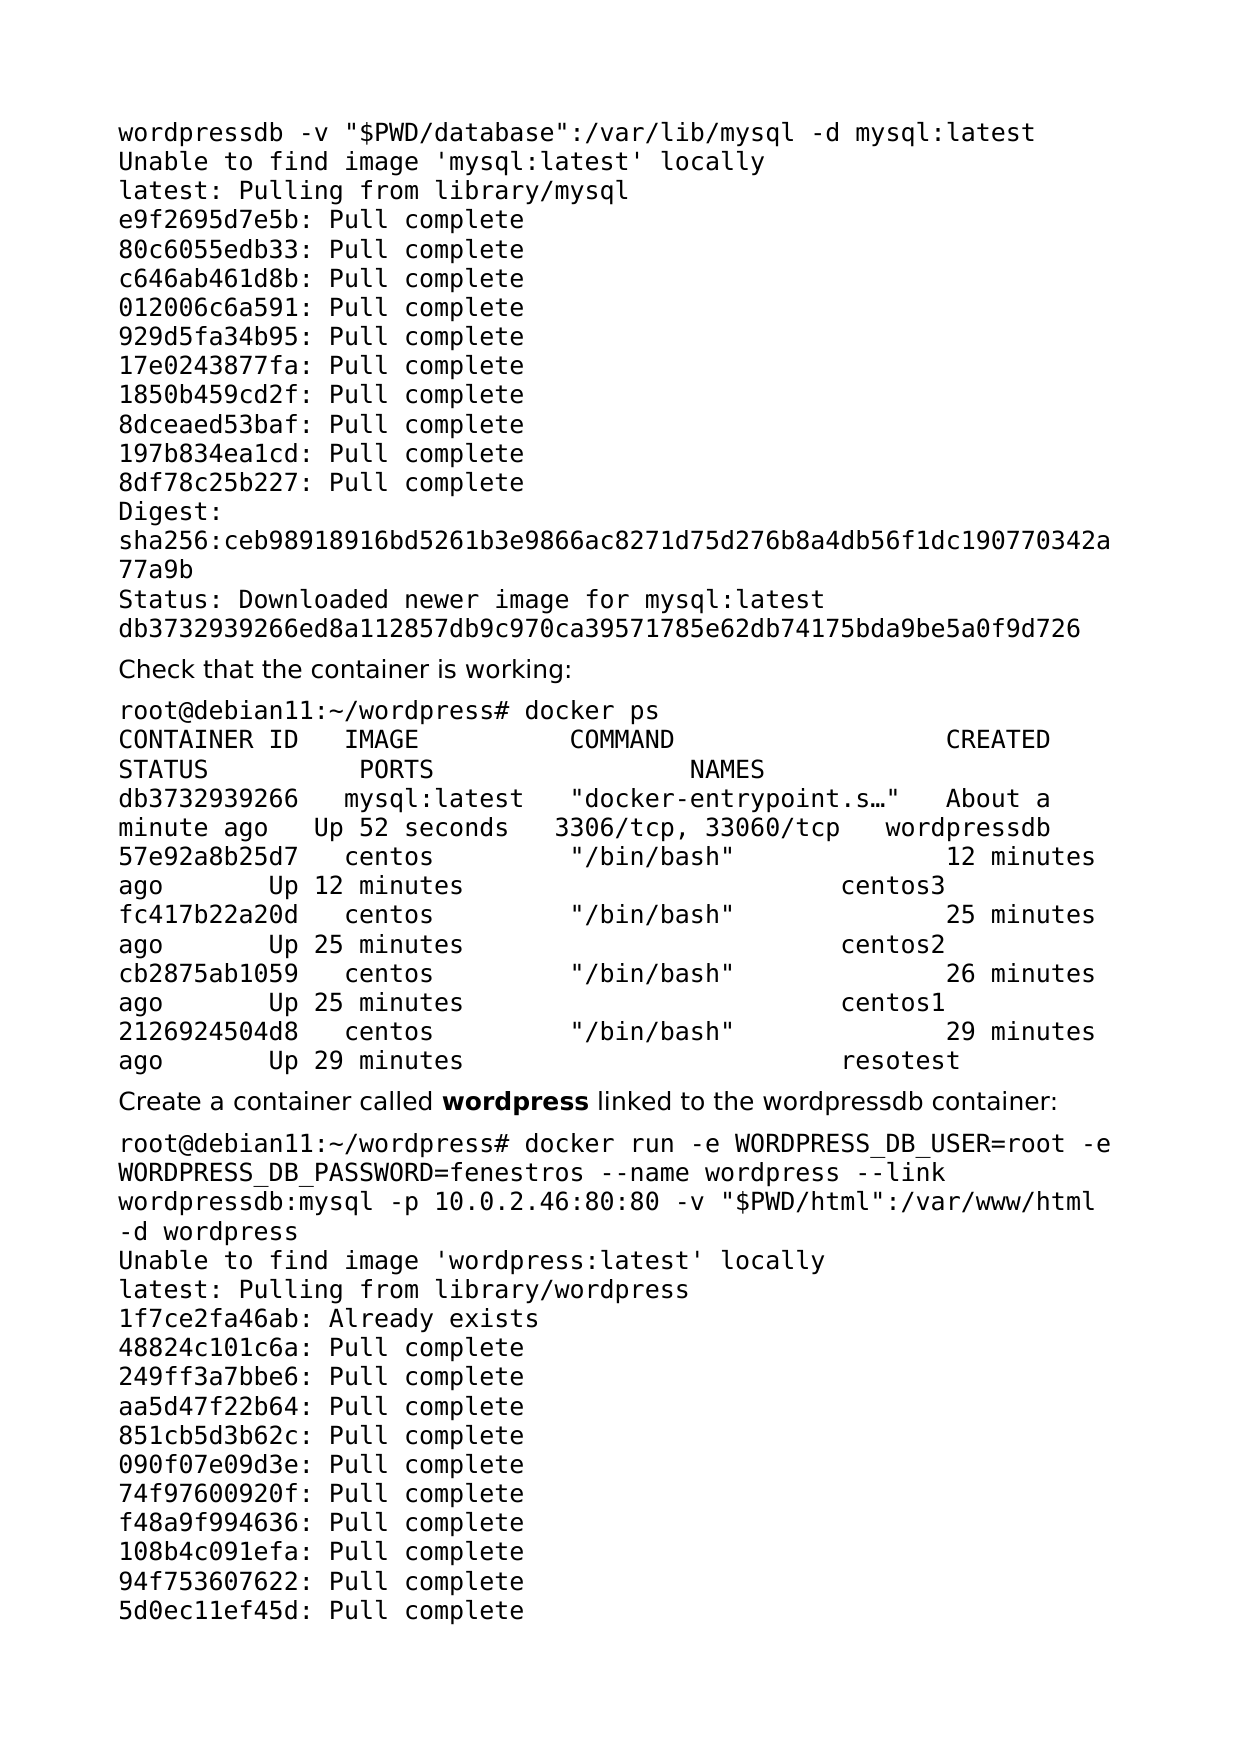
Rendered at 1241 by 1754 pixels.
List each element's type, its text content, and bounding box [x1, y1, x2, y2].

text wordpressdb -v "$PWD/database":/var/lib/mysql -d mysql:latest Unable to find image 'mysql:latest' locally latest: Pulling from library/mysql e9f2695d7e5b: Pull complete 80c6055edb33: Pull complete c646ab461d8b: Pull complete 012006c6a591: Pull complete 929d5fa34b95: Pull complete 17e0243877fa: Pull complete 1850b459cd2f: Pull complete 8dceaed53baf: Pull complete 197b834ea1cd: Pull complete 8df78c25b227: Pull complete Digest: sha256:ceb98918916bd5261b3e9866ac8271d75d276b8a4db56f1dc190770342a77a9b Status: Downloaded newer image for mysql:latest db3732939266ed8a112857db9c970ca39571785e62db74175bda9be5a0f9d726 [118, 118, 1122, 643]
text Check that the container is working: [118, 655, 1122, 684]
text Create a container called wordpress linked to the wordpressdb container: [118, 1087, 1122, 1117]
text root@debian11:~/wordpress# docker run -e WORDPRESS_DB_USER=root -e WORDPRESS_DB_PASSWORD=fenestros --name wordpress --link wordpressdb:mysql -p 10.0.2.46:80:80 -v "$PWD/html":/var/www/html -d wordpress Unable to find image 'wordpress:latest' locally latest: Pulling from library/wordpress 1f7ce2fa46ab: Already exists 48824c101c6a: Pull complete 249ff3a7bbe6: Pull complete aa5d47f22b64: Pull complete 851cb5d3b62c: Pull complete 090f07e09d3e: Pull complete 74f97600920f: Pull complete f48a9f994636: Pull complete 108b4c091efa: Pull complete 94f753607622: Pull complete 5d0ec11ef45d: Pull complete [118, 1129, 1122, 1625]
text root@debian11:~/wordpress# docker ps CONTAINER ID IMAGE COMMAND CREATED STATUS PORTS NAMES db3732939266 mysql:latest "docker-entrypoint.s…" About a minute ago Up 52 seconds 3306/tcp, 33060/tcp wordpressdb 57e92a8b25d7 centos "/bin/bash" 12 minutes ago Up 12 minutes centos3 fc417b22a20d centos "/bin/bash" 25 minutes ago Up 25 minutes centos2 cb2875ab1059 centos "/bin/bash" 26 minutes ago Up 25 minutes centos1 2126924504d8 centos "/bin/bash" 29 minutes ago Up 29 minutes resotest [118, 697, 1122, 1076]
